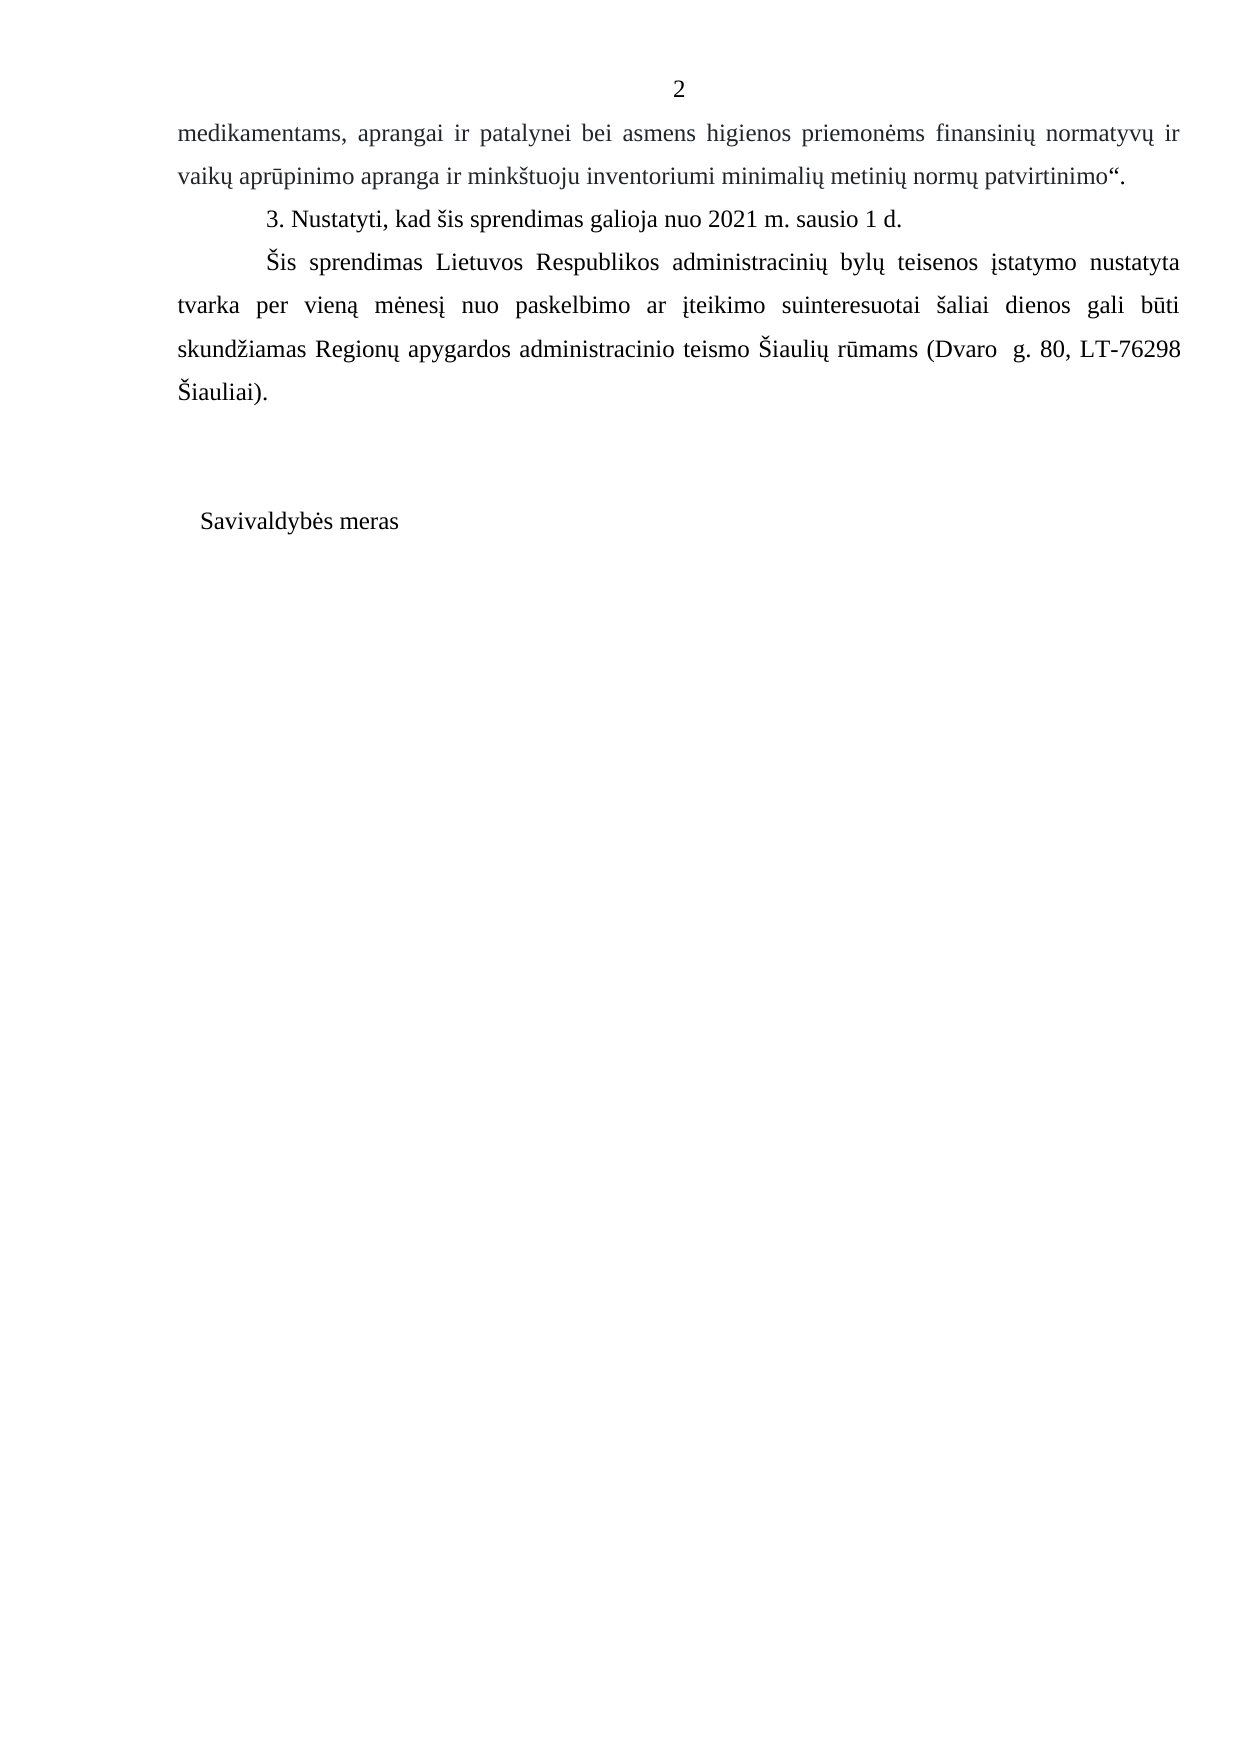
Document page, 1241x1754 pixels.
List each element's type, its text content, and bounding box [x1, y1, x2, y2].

table_header [824, 506, 1192, 542]
table_header Savivaldybės meras [189, 506, 572, 542]
table_header [573, 506, 823, 542]
text 3. Nustatyti, kad šis sprendimas galioja nuo 2021 m. sausio 1 d. [177, 204, 1181, 233]
text medikamentams, aprangai ir patalynei bei asmens higienos priemonėms finansinių normatyvų ir vaikų aprūpinimo apranga ir minkštuoju inventoriumi minimalių metinių normų patvirtinimo“. [177, 118, 1181, 190]
text Šis sprendimas Lietuvos Respublikos administracinių bylų teisenos įstatymo nustatyta tvarka per vieną mėnesį nuo paskelbimo ar įteikimo suinteresuotai šaliai dienos gali būti skundžiamas Regionų apygardos administracinio teismo Šiaulių rūmams (Dvaro g. 80, LT-76298 Šiauliai). [177, 247, 1181, 406]
